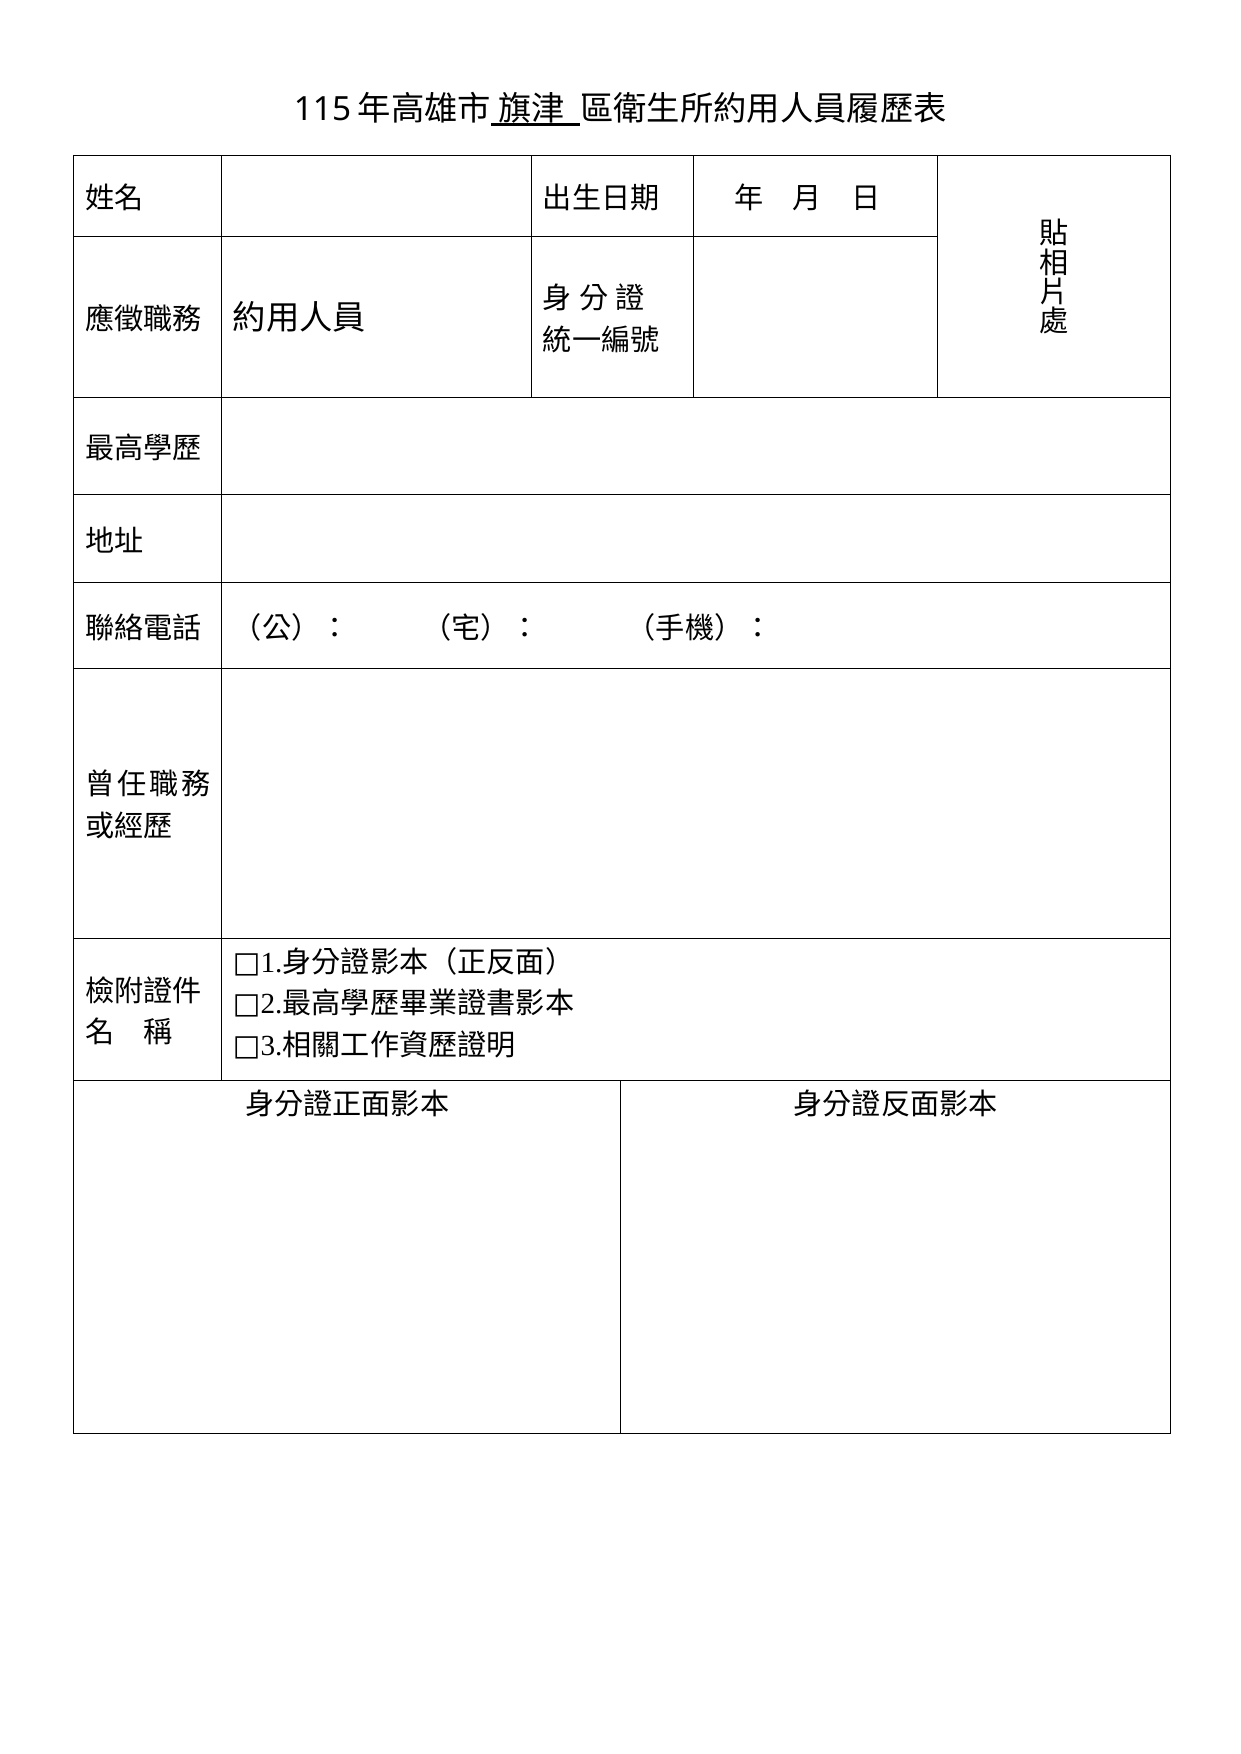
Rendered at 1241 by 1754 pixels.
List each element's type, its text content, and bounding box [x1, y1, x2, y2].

text 115年高雄市 旗津 區衛生所約用人員履歷表 [120, 82, 1120, 131]
table_cell 身分證反面影本 [621, 1081, 1170, 1433]
table_cell 身 分 證 統一編號 [532, 237, 693, 397]
table_header 出生日期 [532, 156, 693, 236]
table_header 姓名 [74, 156, 221, 236]
table_cell 曾任職務或經歷 [74, 669, 221, 938]
table_cell [222, 495, 1170, 582]
table_header [222, 156, 531, 236]
table_cell [222, 669, 1170, 938]
table_header 年 月 日 [694, 156, 937, 236]
table_cell 最高學歷 [74, 398, 221, 493]
table_cell 身分證正面影本 [74, 1081, 620, 1433]
table_cell 地址 [74, 495, 221, 582]
table_cell （公）： （宅）： （手機）： [222, 583, 1170, 668]
table_cell 約用人員 [222, 237, 531, 397]
table_cell 檢附證件 名 稱 [74, 939, 221, 1080]
table_header 貼相片處 [938, 156, 1170, 397]
table_cell [222, 398, 1170, 493]
table_cell □1.身分證影本（正反面） □2.最高學歷畢業證書影本 □3.相關工作資歷證明 [222, 939, 1170, 1080]
table_cell 聯絡電話 [74, 583, 221, 668]
table_cell 應徵職務 [74, 237, 221, 397]
table_cell [694, 237, 937, 397]
